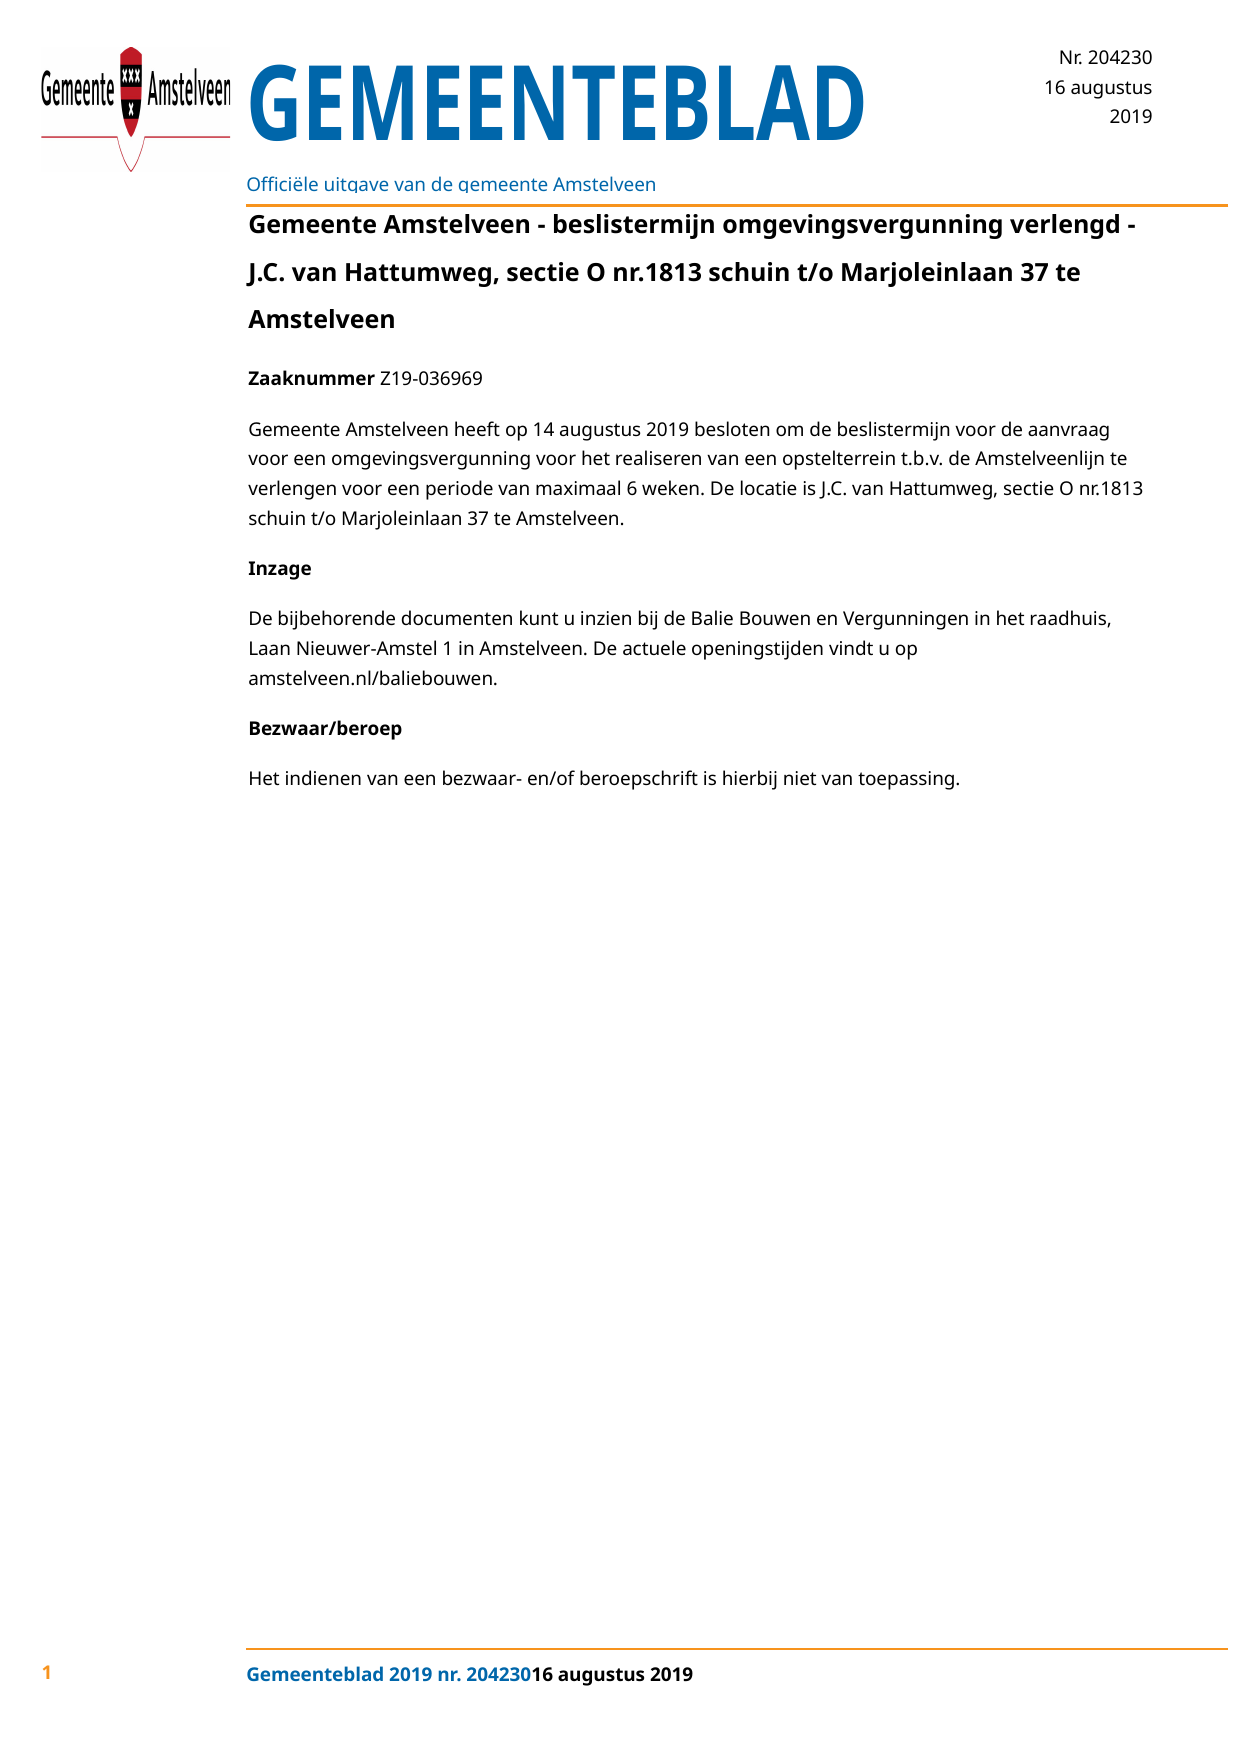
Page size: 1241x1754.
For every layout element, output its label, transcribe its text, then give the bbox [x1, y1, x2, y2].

text Bezwaar/beroep [248, 715, 1152, 741]
text Gemeente Amstelveen heeft op 14 augustus 2019 besloten om de beslistermijn voor de aanvraag voor een omgevingsvergunning voor het realiseren van een opstelterrein t.b.v. de Amstelveenlijn te verlengen voor een periode van maximaal 6 weken. De locatie is J.C. van Hattumweg, sectie O nr.1813 schuin t/o Marjoleinlaan 37 te Amstelveen. [248, 416, 1152, 530]
text Inzage [248, 555, 1152, 581]
text Gemeente Amstelveen - beslistermijn omgevingsvergunning verlengd - J.C. van Hattumweg, sectie O nr.1813 schuin t/o Marjoleinlaan 37 te Amstelveen [248, 207, 1152, 336]
text Het indienen van een bezwaar- en/of beroepschrift is hierbij niet van toepassing. [248, 766, 1152, 791]
text Zaaknummer Z19-036969 [248, 366, 1152, 391]
text De bijbehorende documenten kunt u inzien bij de Balie Bouwen en Vergunningen in het raadhuis, Laan Nieuwer-Amstel 1 in Amstelveen. De actuele openingstijden vindt u op amstelveen.nl/baliebouwen. [248, 606, 1152, 690]
picture [41, 47, 231, 172]
